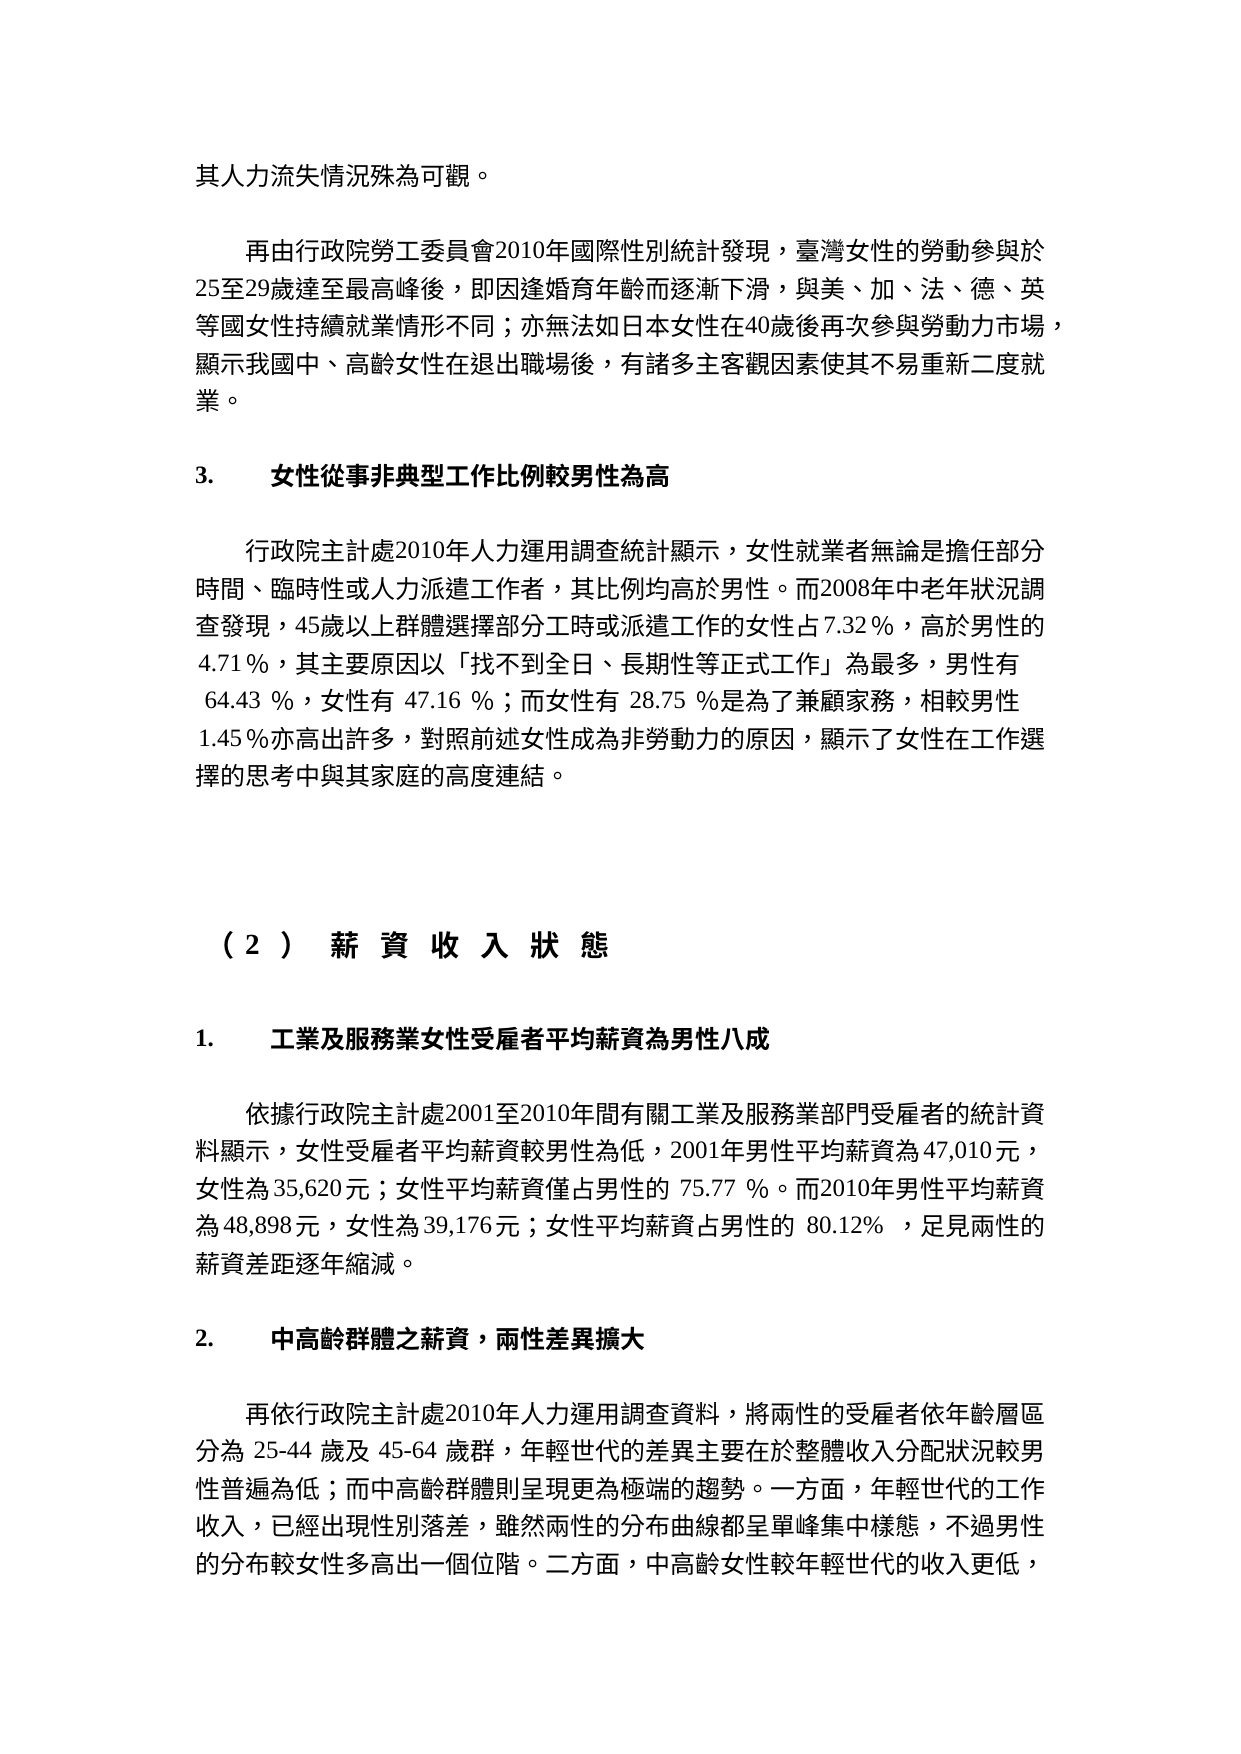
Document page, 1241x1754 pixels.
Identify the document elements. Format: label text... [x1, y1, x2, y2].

list 工業及服務業女性受雇者平均薪資為男性八成 [195, 1012, 1045, 1050]
list 女性從事非典型工作比例較男性為高 [195, 450, 1045, 487]
text 依據行政院主計處2001至2010年間有關工業及服務業部門受雇者的統計資料顯示，女性受雇者平均薪資較男性為低，2001年男性平均薪資為47,010元，女性為35,620元；女性平均薪資僅占男性的75.77％。而2010年男性平均薪資為48,898元，女性為39,176元；女性平均薪資占男性的80.12%，足見兩性的薪資差距逐年縮減。 [195, 1087, 1045, 1275]
text 行政院主計處2010年婦女婚育與就業調查報告指出，已婚女性結婚離職率為31.21％；復職率則是44.73％，平均復職間隔約6年11個月。又因生育離職的比率為16.07％；復職率達55.48％，平均復職間隔約6年5個月。主計處此分報告的分析也提到，曾因生育離職女性之離職原因以「照顧小孩」最多，「準備生育」次之。如此有五成，近六成之女性因結婚或生育而退出就業市場，其人力流失情況殊為可觀。 [195, 150, 1045, 187]
text 行政院主計處2010年人力運用調查統計顯示，女性就業者無論是擔任部分時間、臨時性或人力派遣工作者，其比例均高於男性。而2008年中老年狀況調查發現，45歲以上群體選擇部分工時或派遣工作的女性占7.32％，高於男性的4.71％，其主要原因以「找不到全日、長期性等正式工作」為最多，男性有64.43％，女性有47.16％；而女性有28.75％是為了兼顧家務，相較男性1.45％亦高出許多，對照前述女性成為非勞動力的原因，顯示了女性在工作選擇的思考中與其家庭的高度連結。 [195, 525, 1045, 787]
text 再依行政院主計處2010年人力運用調查資料，將兩性的受雇者依年齡層區分為25-44歲及45-64歲群，年輕世代的差異主要在於整體收入分配狀況較男性普遍為低；而中高齡群體則呈現更為極端的趨勢。一方面，年輕世代的工作收入，已經出現性別落差，雖然兩性的分布曲線都呈單峰集中樣態，不過男性的分布較女性多高出一個位階。二方面，中高齡女性較年輕世代的收入更低， [195, 1387, 1045, 1575]
text 再由行政院勞工委員會2010年國際性別統計發現，臺灣女性的勞動參與於25至29歲達至最高峰後，即因逢婚育年齡而逐漸下滑，與美、加、法、德、英等國女性持續就業情形不同；亦無法如日本女性在40歲後再次參與勞動力市場，顯示我國中、高齡女性在退出職場後，有諸多主客觀因素使其不易重新二度就業。 [195, 225, 1045, 412]
list 薪資收入狀態 [195, 900, 1045, 975]
list 中高齡群體之薪資，兩性差異擴大 [195, 1312, 1045, 1350]
